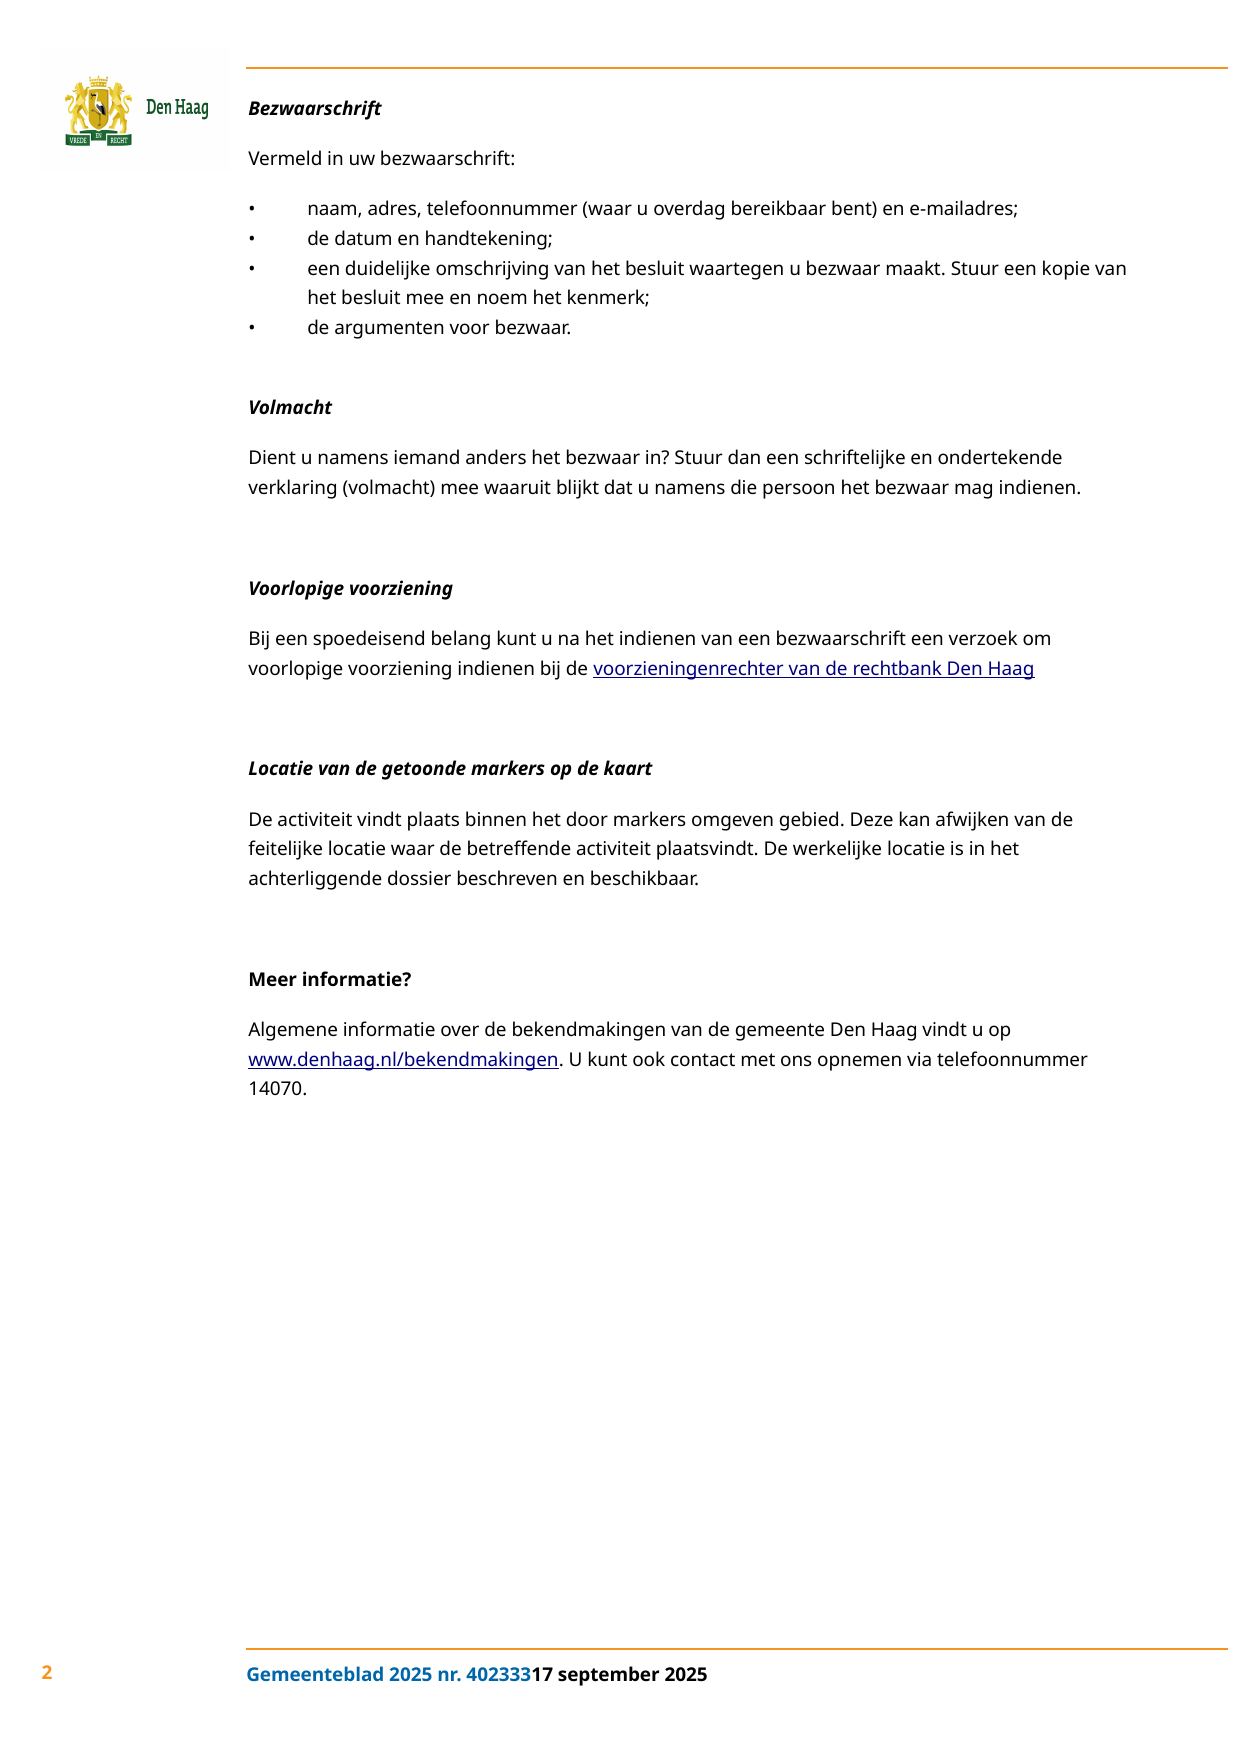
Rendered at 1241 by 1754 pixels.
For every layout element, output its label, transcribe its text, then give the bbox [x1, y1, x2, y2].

text Meer informatie? [248, 966, 1152, 992]
text Bezwaarschrift [248, 95, 1152, 121]
text Volmacht [248, 394, 1152, 420]
list de datum en handtekening; [248, 225, 1152, 251]
text Bij een spoedeisend belang kunt u na het indienen van een bezwaarschrift een verzoek om voorlopige voorziening indienen bij de voorzieningenrechter van de rechtbank Den Haag [248, 625, 1152, 681]
text De activiteit vindt plaats binnen het door markers omgeven gebied. Deze kan afwijken van de feitelijke locatie waar de betreffende activiteit plaatsvindt. De werkelijke locatie is in het achterliggende dossier beschreven en beschikbaar. [248, 806, 1152, 891]
text Dient u namens iemand anders het bezwaar in? Stuur dan een schriftelijke en ondertekende verklaring (volmacht) mee waaruit blijkt dat u namens die persoon het bezwaar mag indienen. [248, 444, 1152, 500]
text Algemene informatie over de bekendmakingen van de gemeente Den Haag vindt u op www.denhaag.nl/bekendmakingen. U kunt ook contact met ons opnemen via telefoonnummer 14070. [248, 1016, 1152, 1101]
picture [41, 47, 231, 172]
list naam, adres, telefoonnummer (waar u overdag bereikbaar bent) en e-mailadres; [248, 196, 1152, 221]
text Vermeld in uw bezwaarschrift: [248, 145, 1152, 171]
list de argumenten voor bezwaar. [248, 314, 1152, 340]
text Voorlopige voorziening [248, 575, 1152, 601]
list een duidelijke omschrijving van het besluit waartegen u bezwaar maakt. Stuur een kopie van het besluit mee en noem het kenmerk; [248, 255, 1152, 310]
text Locatie van de getoonde markers op de kaart [248, 756, 1152, 781]
